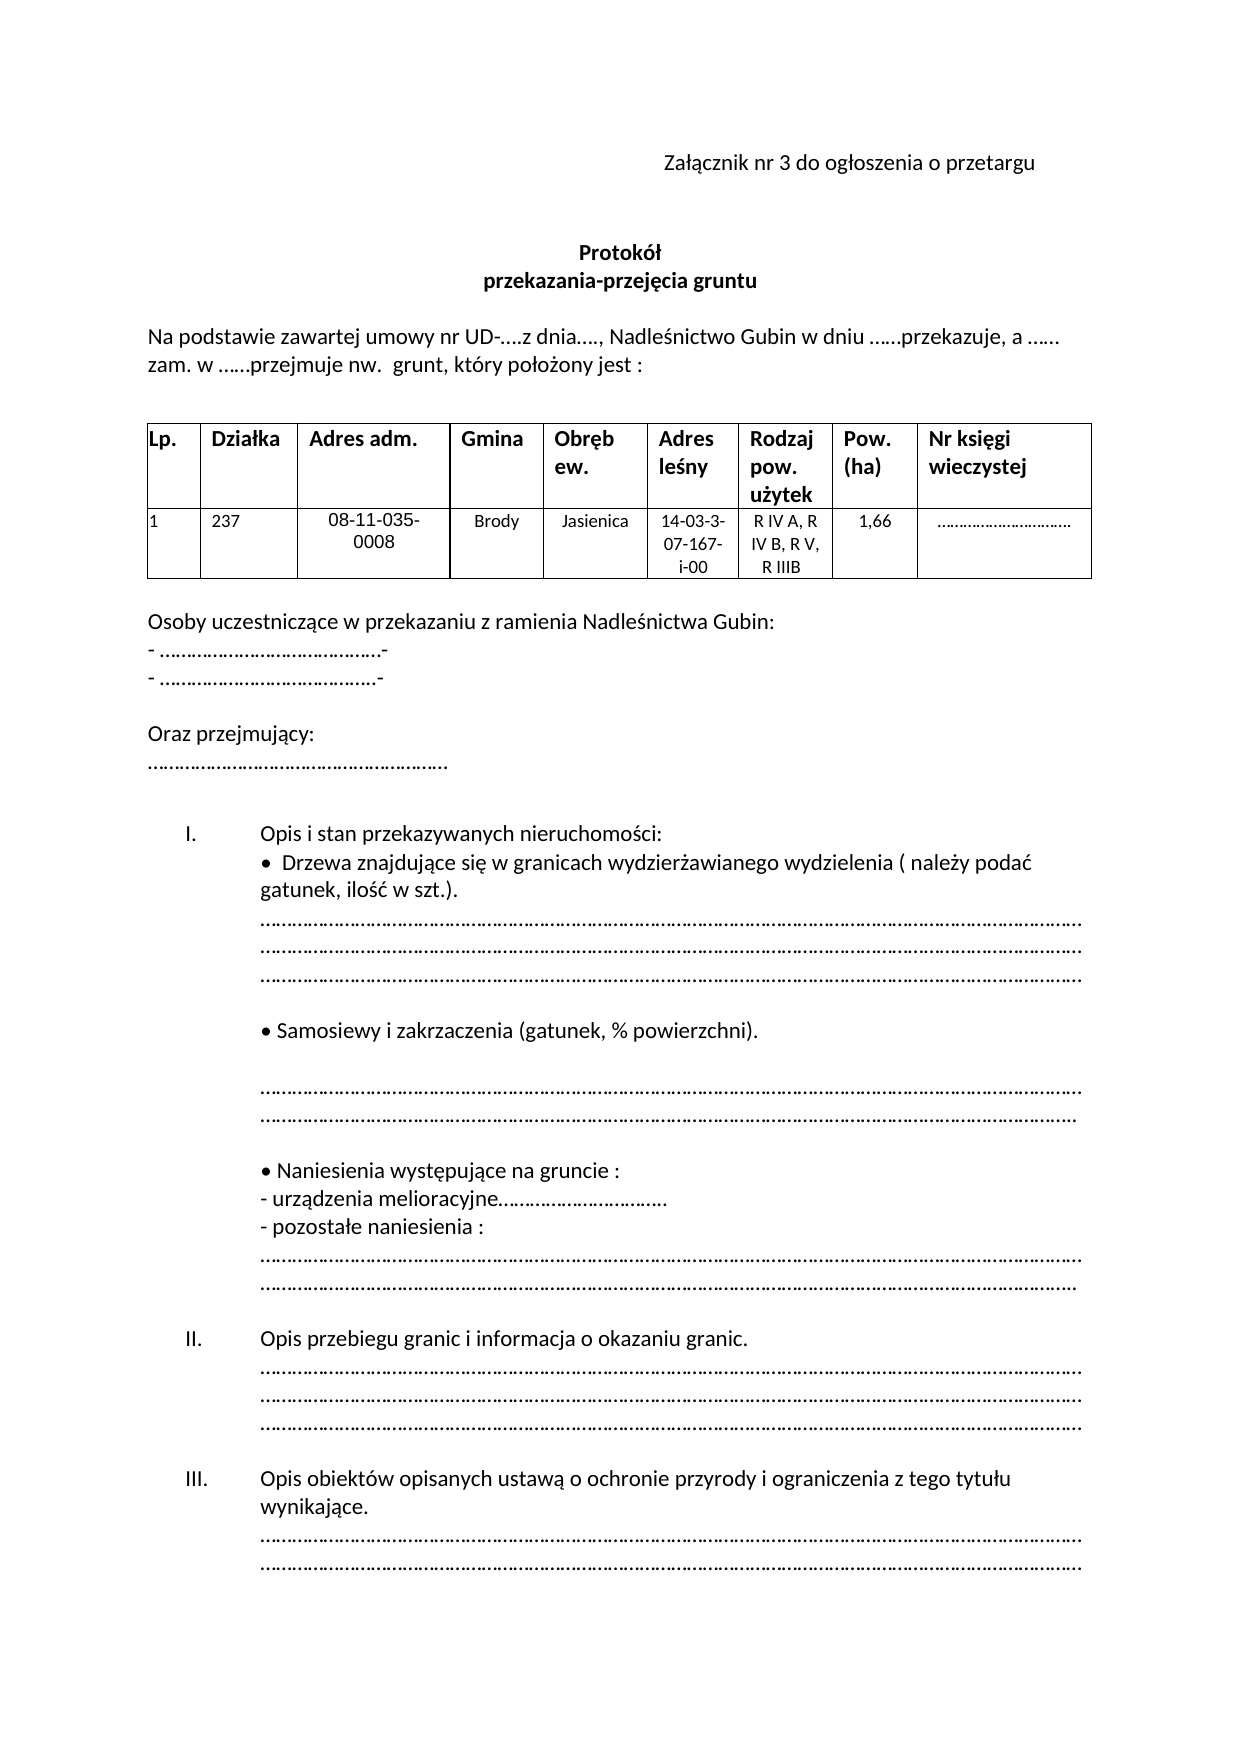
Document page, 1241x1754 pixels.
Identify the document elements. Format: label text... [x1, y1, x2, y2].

text Protokół [148, 238, 1093, 266]
list Opis i stan przekazywanych nieruchomości: [185, 819, 1093, 848]
list …………………………………………………………………………………………………………………………………………………………………………………………………………………………………………………………………………………… [260, 1520, 1093, 1576]
text przekazania-przejęcia gruntu [148, 266, 1093, 294]
table_cell …………………………. [918, 509, 1091, 578]
text - ……………………………………- [148, 635, 1093, 663]
list • Samosiewy i zakrzaczenia (gatunek, % powierzchni). [260, 1016, 1093, 1044]
table_cell Brody [451, 509, 543, 578]
list Opis obiektów opisanych ustawą o ochronie przyrody i ograniczenia z tego tytułu wynikające. [185, 1464, 1093, 1520]
table_cell 1,66 [833, 509, 917, 578]
text Na podstawie zawartej umowy nr UD-….z dnia…., Nadleśnictwo Gubin w dniu ……przekazuje, a ……zam. w ……przejmuje nw. grunt, który położony jest : [148, 322, 1093, 378]
table_cell 08-11-035-0008 [298, 509, 449, 578]
text Załącznik nr 3 do ogłoszenia o przetargu [148, 148, 1093, 176]
list - pozostałe naniesienia : ………………………………………………………………………………………………………………………………………………………………………………………………………………………………………………………………………………….. [260, 1212, 1093, 1296]
table_header Rodzaj pow. użytek [739, 424, 832, 508]
table_cell 14-03-3-07-167-i-00 [648, 509, 738, 578]
list - urządzenia melioracyjne………………………….. [260, 1184, 1093, 1212]
list • Drzewa znajdujące się w granicach wydzierżawianego wydzielenia ( należy podać gatunek, ilość w szt.). [260, 848, 1093, 904]
table_header Gmina [451, 424, 543, 508]
list • Naniesienia występujące na gruncie : [260, 1156, 1093, 1184]
list ……………………………………………………………………………………………………………………………………………………………………………………………………………………………………………………………………………………………………………………………………………………………………………………………………………………………… [260, 1352, 1093, 1436]
list Opis przebiegu granic i informacja o okazaniu granic. [185, 1324, 1093, 1352]
table_header Pow. (ha) [833, 424, 917, 508]
table_header Adres adm. [298, 424, 449, 508]
table_header Obręb ew. [544, 424, 647, 508]
table_header Adres leśny [648, 424, 738, 508]
table_cell 1 [148, 509, 200, 578]
list ……………………………………………………………………………………………………………………………………………………………………………………………………………………………………………………………………………………………………………………………………………………………………………………………………………………………… [260, 904, 1093, 988]
table_header Lp. [148, 424, 200, 508]
table_header Działka [201, 424, 297, 508]
text Oraz przejmujący: [148, 719, 1093, 747]
table_cell R IV A, R IV B, R V, R IIIB [739, 509, 832, 578]
table_cell 237 [201, 509, 297, 578]
text ………………………………………………… [148, 747, 1093, 775]
table_header Nr księgi wieczystej [918, 424, 1091, 508]
text - …………………………………..- [148, 663, 1093, 691]
table_cell Jasienica [544, 509, 647, 578]
text Osoby uczestniczące w przekazaniu z ramienia Nadleśnictwa Gubin: [148, 607, 1093, 635]
list ………………………………………………………………………………………………………………………………………………………………………………………………………………………………………………………………………………….. [260, 1072, 1093, 1128]
